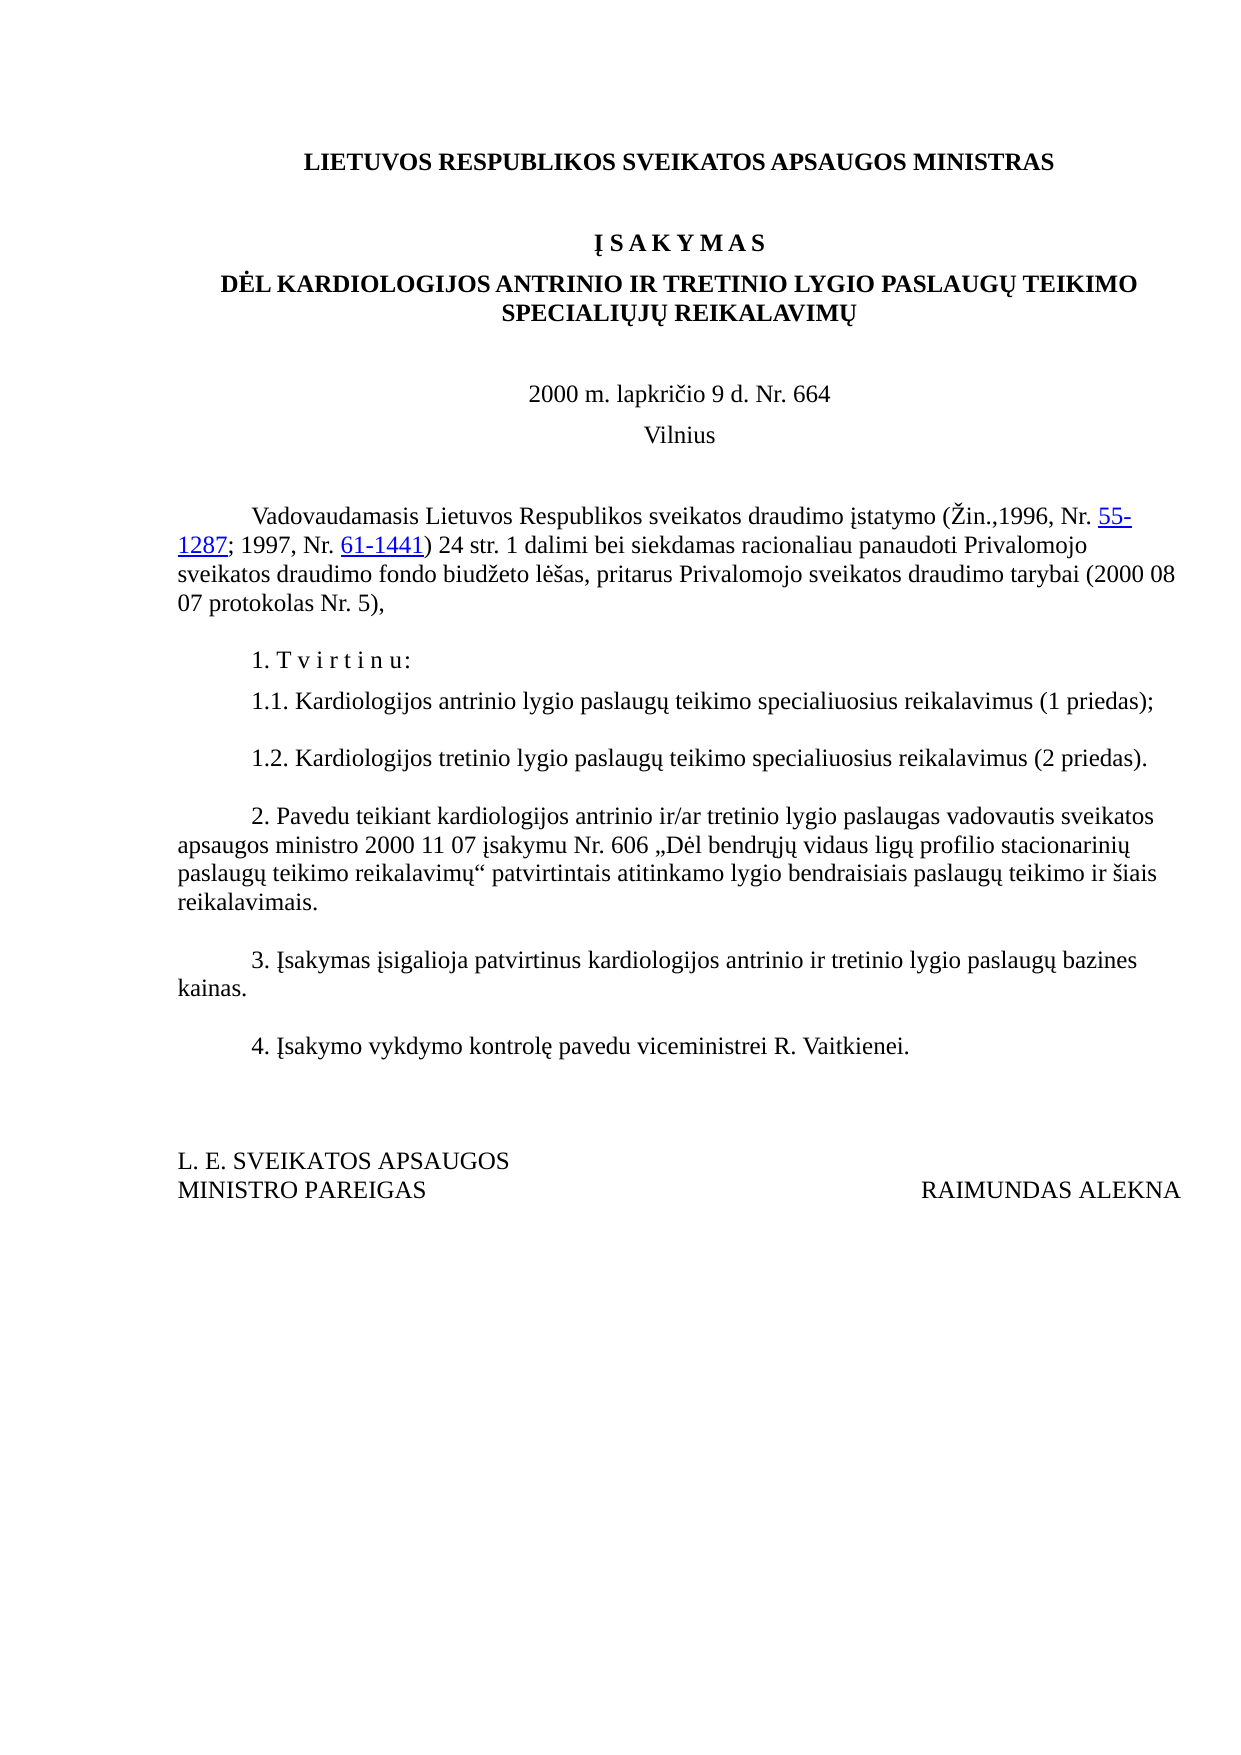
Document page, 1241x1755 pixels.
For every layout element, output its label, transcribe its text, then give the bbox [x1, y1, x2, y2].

text 1.1. Kardiologijos antrinio lygio paslaugų teikimo specialiuosius reikalavimus (1 priedas); [177, 686, 1181, 715]
text 1. Tvirtinu: [177, 645, 1181, 674]
text 2000 m. lapkričio 9 d. Nr. 664 [177, 379, 1181, 408]
text LIETUVOS RESPUBLIKOS SVEIKATOS APSAUGOS MINISTRAS [177, 147, 1181, 176]
text Į S A K Y M A S [177, 228, 1181, 257]
text MINISTRO PAREIGAS RAIMUNDAS ALEKNA [177, 1175, 1181, 1203]
text 1.2. Kardiologijos tretinio lygio paslaugų teikimo specialiuosius reikalavimus (2 priedas). [177, 743, 1181, 772]
text L. E. SVEIKATOS APSAUGOS [177, 1146, 1181, 1175]
text Vilnius [177, 420, 1181, 449]
text 4. Įsakymo vykdymo kontrolę pavedu viceministrei R. Vaitkienei. [177, 1031, 1181, 1060]
text 2. Pavedu teikiant kardiologijos antrinio ir/ar tretinio lygio paslaugas vadovautis sveikatos apsaugos ministro 2000 11 07 įsakymu Nr. 606 „Dėl bendrųjų vidaus ligų profilio stacionarinių paslaugų teikimo reikalavimų“ patvirtintais atitinkamo lygio bendraisiais paslaugų teikimo ir šiais reikalavimais. [177, 801, 1181, 916]
text DĖL KARDIOLOGIJOS ANTRINIO IR TRETINIO LYGIO PASLAUGŲ TEIKIMO SPECIALIŲJŲ REIKALAVIMŲ [177, 269, 1181, 327]
text 3. Įsakymas įsigalioja patvirtinus kardiologijos antrinio ir tretinio lygio paslaugų bazines kainas. [177, 945, 1181, 1002]
text Vadovaudamasis Lietuvos Respublikos sveikatos draudimo įstatymo (Žin.,1996, Nr. 55-1287; 1997, Nr. 61-1441) 24 str. 1 dalimi bei siekdamas racionaliau panaudoti Privalomojo sveikatos draudimo fondo biudžeto lėšas, pritarus Privalomojo sveikatos draudimo tarybai (2000 08 07 protokolas Nr. 5), [177, 501, 1181, 616]
